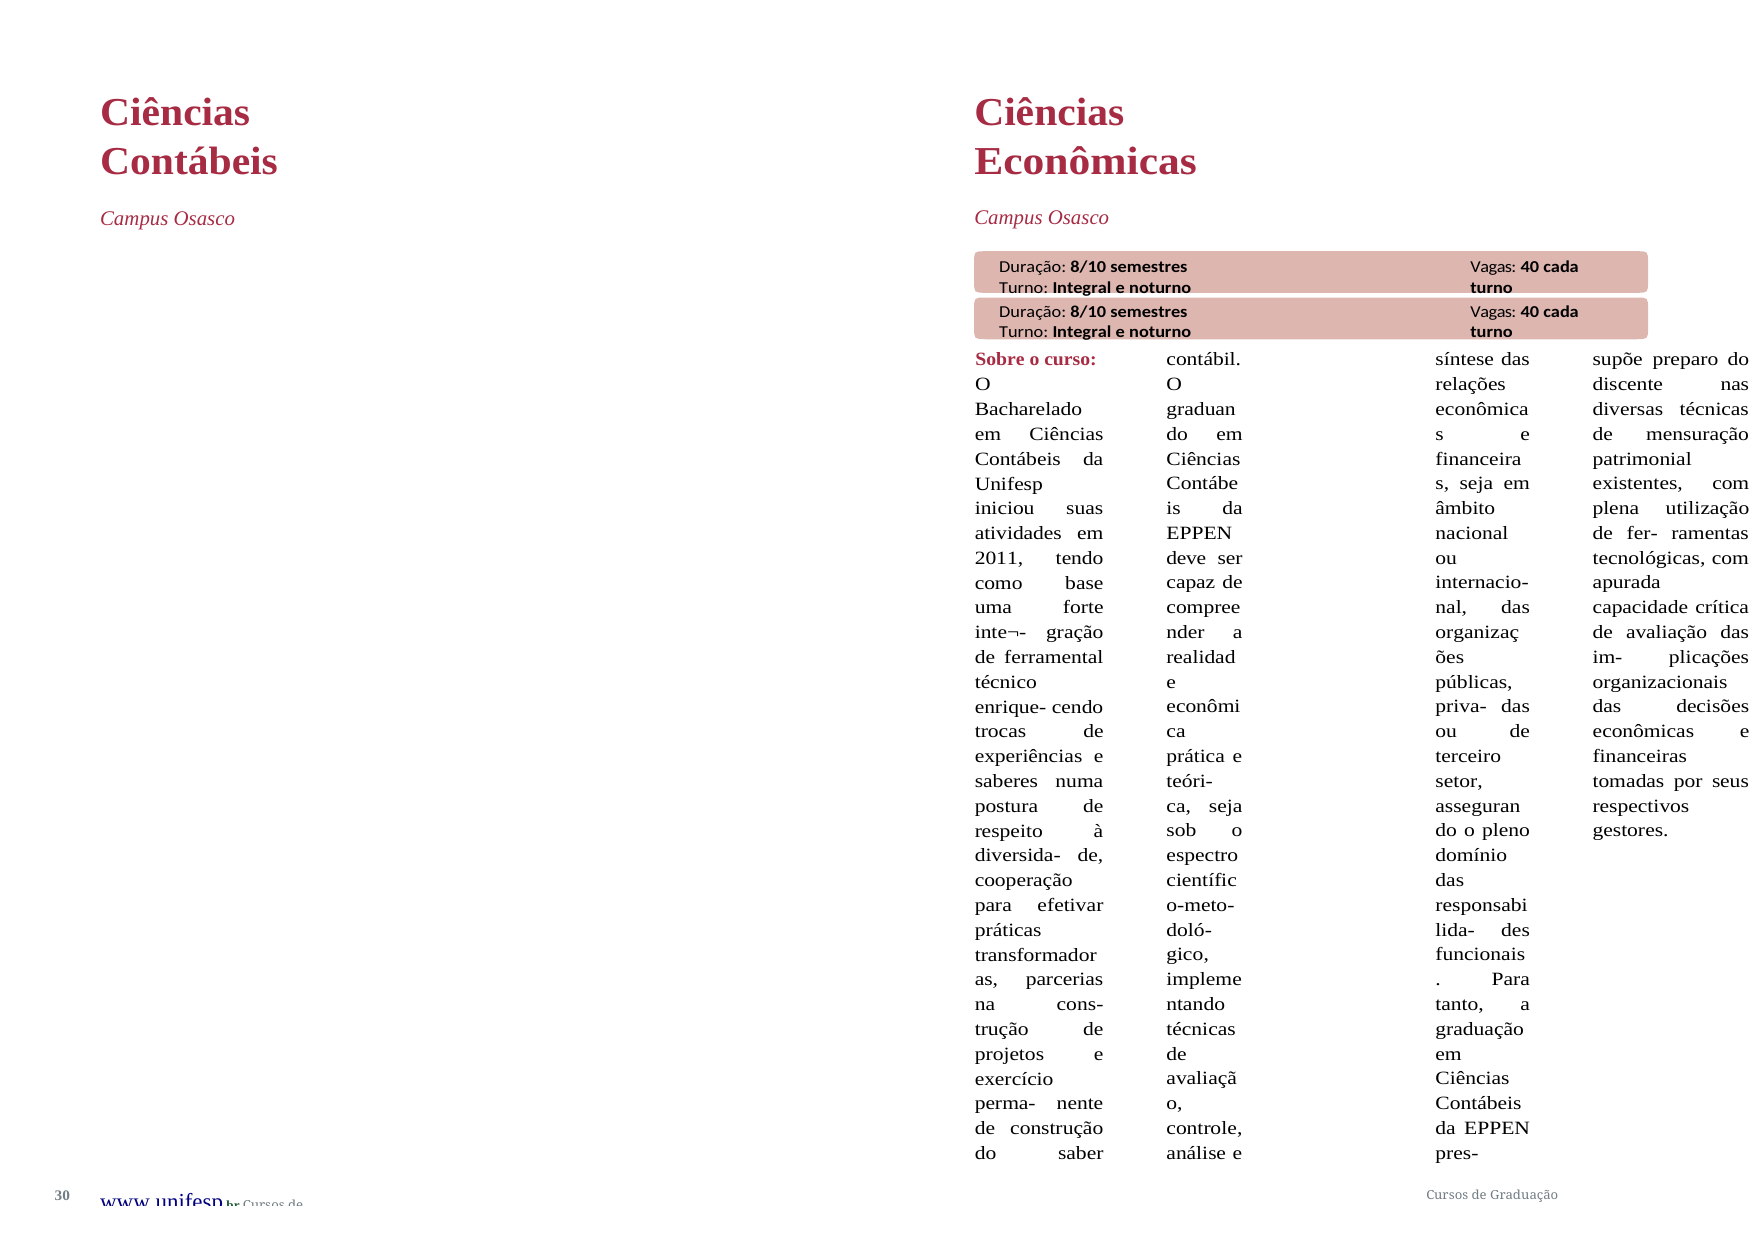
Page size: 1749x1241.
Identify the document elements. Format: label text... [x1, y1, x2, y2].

text supõe preparo do discente nas diversas técnicas de mensuração patrimonial existentes, com plena utilização de fer- ramentas tecnológicas, com apurada capacidade crítica de avaliação das im- plicações organizacionais das decisões econômicas e financeiras tomadas por seus respectivos gestores. [1592, 348, 1749, 841]
subtitle Contábeis [100, 137, 283, 183]
text Econômicas [974, 137, 1749, 183]
text O Bacharelado em Ciências Contábeis da Unifesp iniciou suas atividades em 2011, tendo como base uma forte inte¬- gração de ferramental técnico enrique- cendo trocas de experiências e saberes numa postura de respeito à diversida- de, cooperação para efetivar práticas transformadoras, parcerias na cons- trução de projetos e exercício perma- nente de construção do saber [974, 373, 1103, 1163]
text síntese das relações econômicas e financeiras, seja em âmbito nacional ou internacio- nal, das organizações públicas, priva- das ou de terceiro setor, assegurando o pleno domínio das responsabilida- des funcionais. Para tanto, a graduação em Ciências Contábeis da EPPEN pres- [1435, 348, 1530, 1163]
subtitle Campus Osasco [100, 206, 283, 230]
text Campus Osasco [974, 205, 1749, 229]
text contábil. O graduando em Ciências Contábeis da EPPEN deve ser capaz de compreender a realidade econômica prática e teóri- ca, seja sob o espectro científico-meto- doló-gico, implementando técnicas de avaliação, controle, análise e [1166, 348, 1242, 1163]
subtitle Sobre o curso: [975, 348, 1103, 370]
